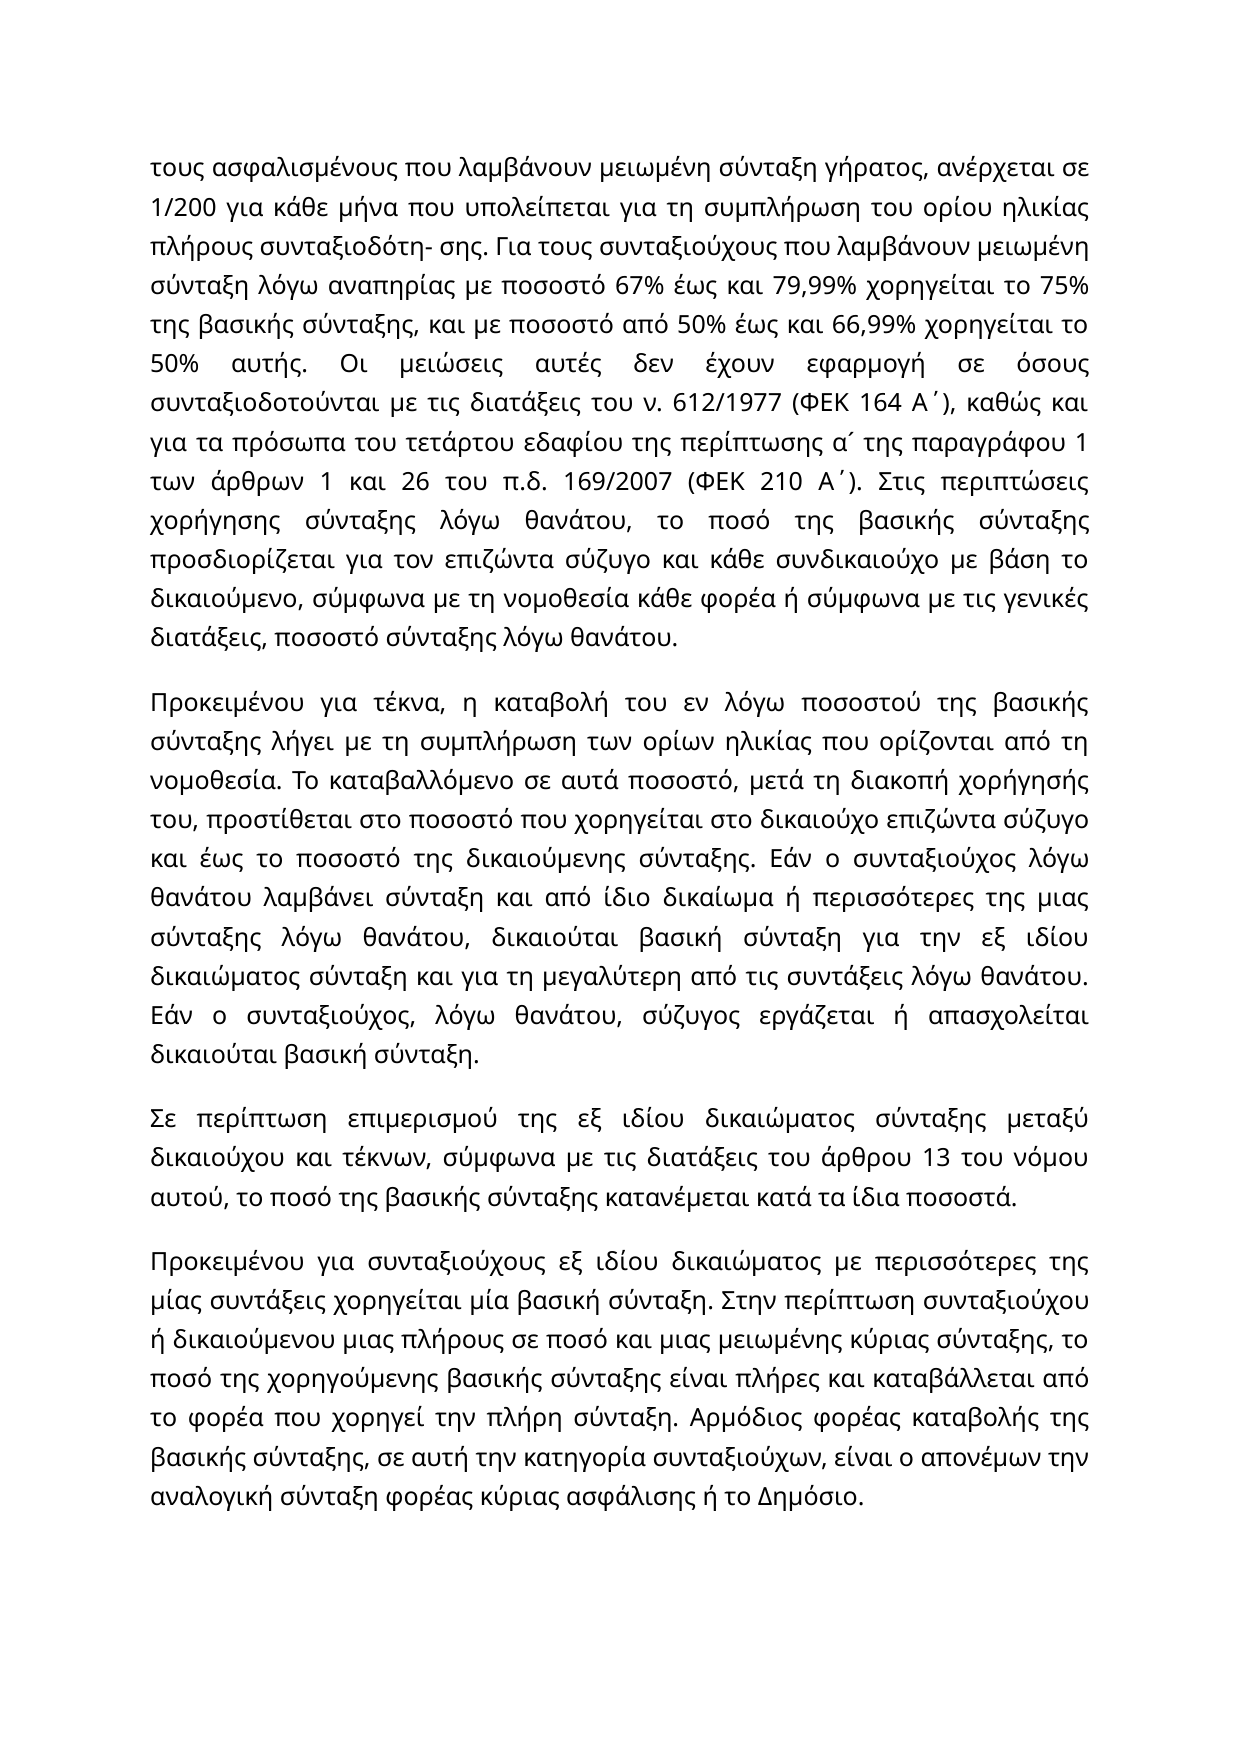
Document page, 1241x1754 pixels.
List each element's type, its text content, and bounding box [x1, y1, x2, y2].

text Σε περίπτωση επιμερισμού της εξ ιδίου δικαιώματος σύνταξης μεταξύ δικαιούχου και τέκνων, σύμφωνα με τις διατάξεις του άρθρου 13 του νόμου αυτού, το ποσό της βασικής σύνταξης κατανέμεται κατά τα ίδια ποσοστά. [150, 1101, 1090, 1213]
text τους ασφαλισμένους που λαμβάνουν μειωμένη σύνταξη γήρατος, ανέρχεται σε 1/200 για κάθε μήνα που υπολείπεται για τη συμπλήρωση του ορίου ηλικίας πλήρους συνταξιοδότη- σης. Για τους συνταξιούχους που λαμβάνουν μειωμένη σύνταξη λόγω αναπηρίας με ποσοστό 67% έως και 79,99% χορηγείται το 75% της βασικής σύνταξης, και με ποσοστό από 50% έως και 66,99% χορηγείται το 50% αυτής. Οι μειώσεις αυτές δεν έχουν εφαρμογή σε όσους συνταξιοδοτούνται με τις διατάξεις του ν. 612/1977 (ΦΕΚ 164 Α΄), καθώς και για τα πρόσωπα του τετάρτου εδαφίου της περίπτωσης α´ της παραγράφου 1 των άρθρων 1 και 26 του π.δ. 169/2007 (ΦΕΚ 210 Α΄). Στις περιπτώσεις χορήγησης σύνταξης λόγω θανάτου, το ποσό της βασικής σύνταξης προσδιορίζεται για τον επιζώντα σύζυγο και κάθε συνδικαιούχο με βάση το δικαιούμενο, σύμφωνα με τη νομοθεσία κάθε φορέα ή σύμφωνα με τις γενικές διατάξεις, ποσοστό σύνταξης λόγω θανάτου. [150, 150, 1090, 654]
text Προκειμένου για τέκνα, η καταβολή του εν λόγω ποσοστού της βασικής σύνταξης λήγει με τη συμπλήρωση των ορίων ηλικίας που ορίζονται από τη νομοθεσία. Το καταβαλλόμενο σε αυτά ποσοστό, μετά τη διακοπή χορήγησής του, προστίθεται στο ποσοστό που χορηγείται στο δικαιούχο επιζώντα σύζυγο και έως το ποσοστό της δικαιούμενης σύνταξης. Εάν ο συνταξιούχος λόγω θανάτου λαμβάνει σύνταξη και από ίδιο δικαίωμα ή περισσότερες της μιας σύνταξης λόγω θανάτου, δικαιούται βασική σύνταξη για την εξ ιδίου δικαιώματος σύνταξη και για τη μεγαλύτερη από τις συντάξεις λόγω θανάτου. Εάν ο συνταξιούχος, λόγω θανάτου, σύζυγος εργάζεται ή απασχολείται δικαιούται βασική σύνταξη. [150, 684, 1090, 1071]
text Προκειμένου για συνταξιούχους εξ ιδίου δικαιώματος με περισσότερες της μίας συντάξεις χορηγείται μία βασική σύνταξη. Στην περίπτωση συνταξιούχου ή δικαιούμενου μιας πλήρους σε ποσό και μιας μειωμένης κύριας σύνταξης, το ποσό της χορηγούμενης βασικής σύνταξης είναι πλήρες και καταβάλλεται από το φορέα που χορηγεί την πλήρη σύνταξη. Αρμόδιος φορέας καταβολής της βασικής σύνταξης, σε αυτή την κατηγορία συνταξιούχων, είναι ο απονέμων την αναλογική σύνταξη φορέας κύριας ασφάλισης ή το Δημόσιο. [150, 1243, 1090, 1512]
